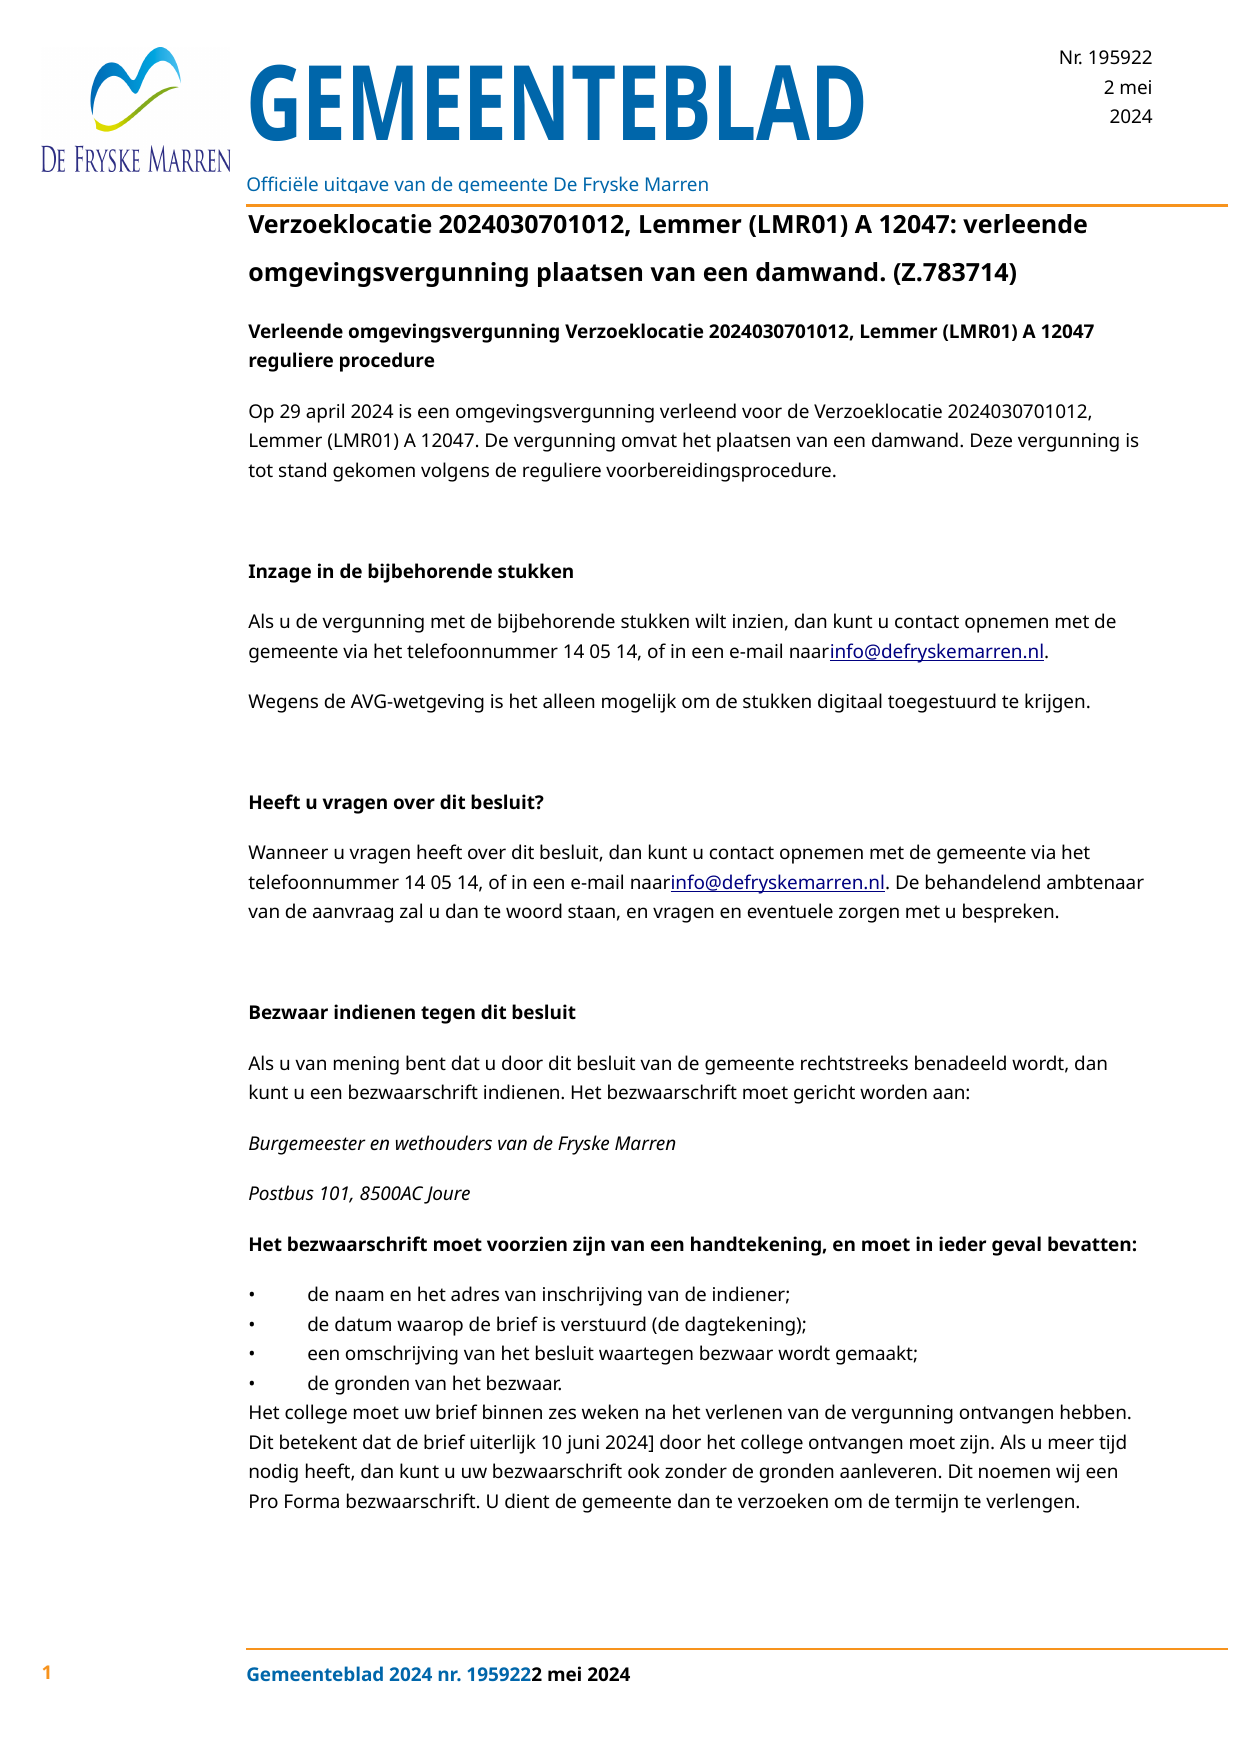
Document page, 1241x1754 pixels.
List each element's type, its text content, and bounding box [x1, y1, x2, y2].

text Heeft u vragen over dit besluit? [248, 789, 1152, 815]
text Verleende omgevingsvergunning Verzoeklocatie 2024030701012, Lemmer (LMR01) A 12047 reguliere procedure [248, 318, 1152, 373]
text Het college moet uw brief binnen zes weken na het verlenen van de vergunning ontvangen hebben. Dit betekent dat de brief uiterlijk 10 juni 2024] door het college ontvangen moet zijn. Als u meer tijd nodig heeft, dan kunt u uw bezwaarschrift ook zonder de gronden aanleveren. Dit noemen wij een Pro Forma bezwaarschrift. U dient de gemeente dan te verzoeken om de termijn te verlengen. [248, 1399, 1152, 1514]
text Als u de vergunning met de bijbehorende stukken wilt inzien, dan kunt u contact opnemen met de gemeente via het telefoonnummer 14 05 14, of in een e-mail naarinfo@defryskemarren.nl. [248, 608, 1152, 664]
list de datum waarop de brief is verstuurd (de dagtekening); [248, 1311, 1152, 1337]
text Verzoeklocatie 2024030701012, Lemmer (LMR01) A 12047: verleende omgevingsvergunning plaatsen van een damwand. (Z.783714) [248, 207, 1152, 288]
text Op 29 april 2024 is een omgevingsvergunning verleend voor de Verzoeklocatie 2024030701012, Lemmer (LMR01) A 12047. De vergunning omvat het plaatsen van een damwand. Deze vergunning is tot stand gekomen volgens de reguliere voorbereidingsprocedure. [248, 398, 1152, 483]
text Het bezwaarschrift moet voorzien zijn van een handtekening, en moet in ieder geval bevatten: [248, 1231, 1152, 1257]
list de gronden van het bezwaar. [248, 1370, 1152, 1396]
text Wanneer u vragen heeft over dit besluit, dan kunt u contact opnemen met de gemeente via het telefoonnummer 14 05 14, of in een e-mail naarinfo@defryskemarren.nl. De behandelend ambtenaar van de aanvraag zal u dan te woord staan, en vragen en eventuele zorgen met u bespreken. [248, 839, 1152, 924]
text Burgemeester en wethouders van de Fryske Marren [248, 1130, 1152, 1156]
list de naam en het adres van inschrijving van de indiener; [248, 1281, 1152, 1307]
text Bezwaar indienen tegen dit besluit [248, 999, 1152, 1025]
text Wegens de AVG-wetgeving is het alleen mogelijk om de stukken digitaal toegestuurd te krijgen. [248, 688, 1152, 714]
text Postbus 101, 8500AC Joure [248, 1180, 1152, 1206]
text Inzage in de bijbehorende stukken [248, 558, 1152, 584]
picture [41, 47, 231, 172]
list een omschrijving van het besluit waartegen bezwaar wordt gemaakt; [248, 1340, 1152, 1366]
text Als u van mening bent dat u door dit besluit van de gemeente rechtstreeks benadeeld wordt, dan kunt u een bezwaarschrift indienen. Het bezwaarschrift moet gericht worden aan: [248, 1050, 1152, 1105]
